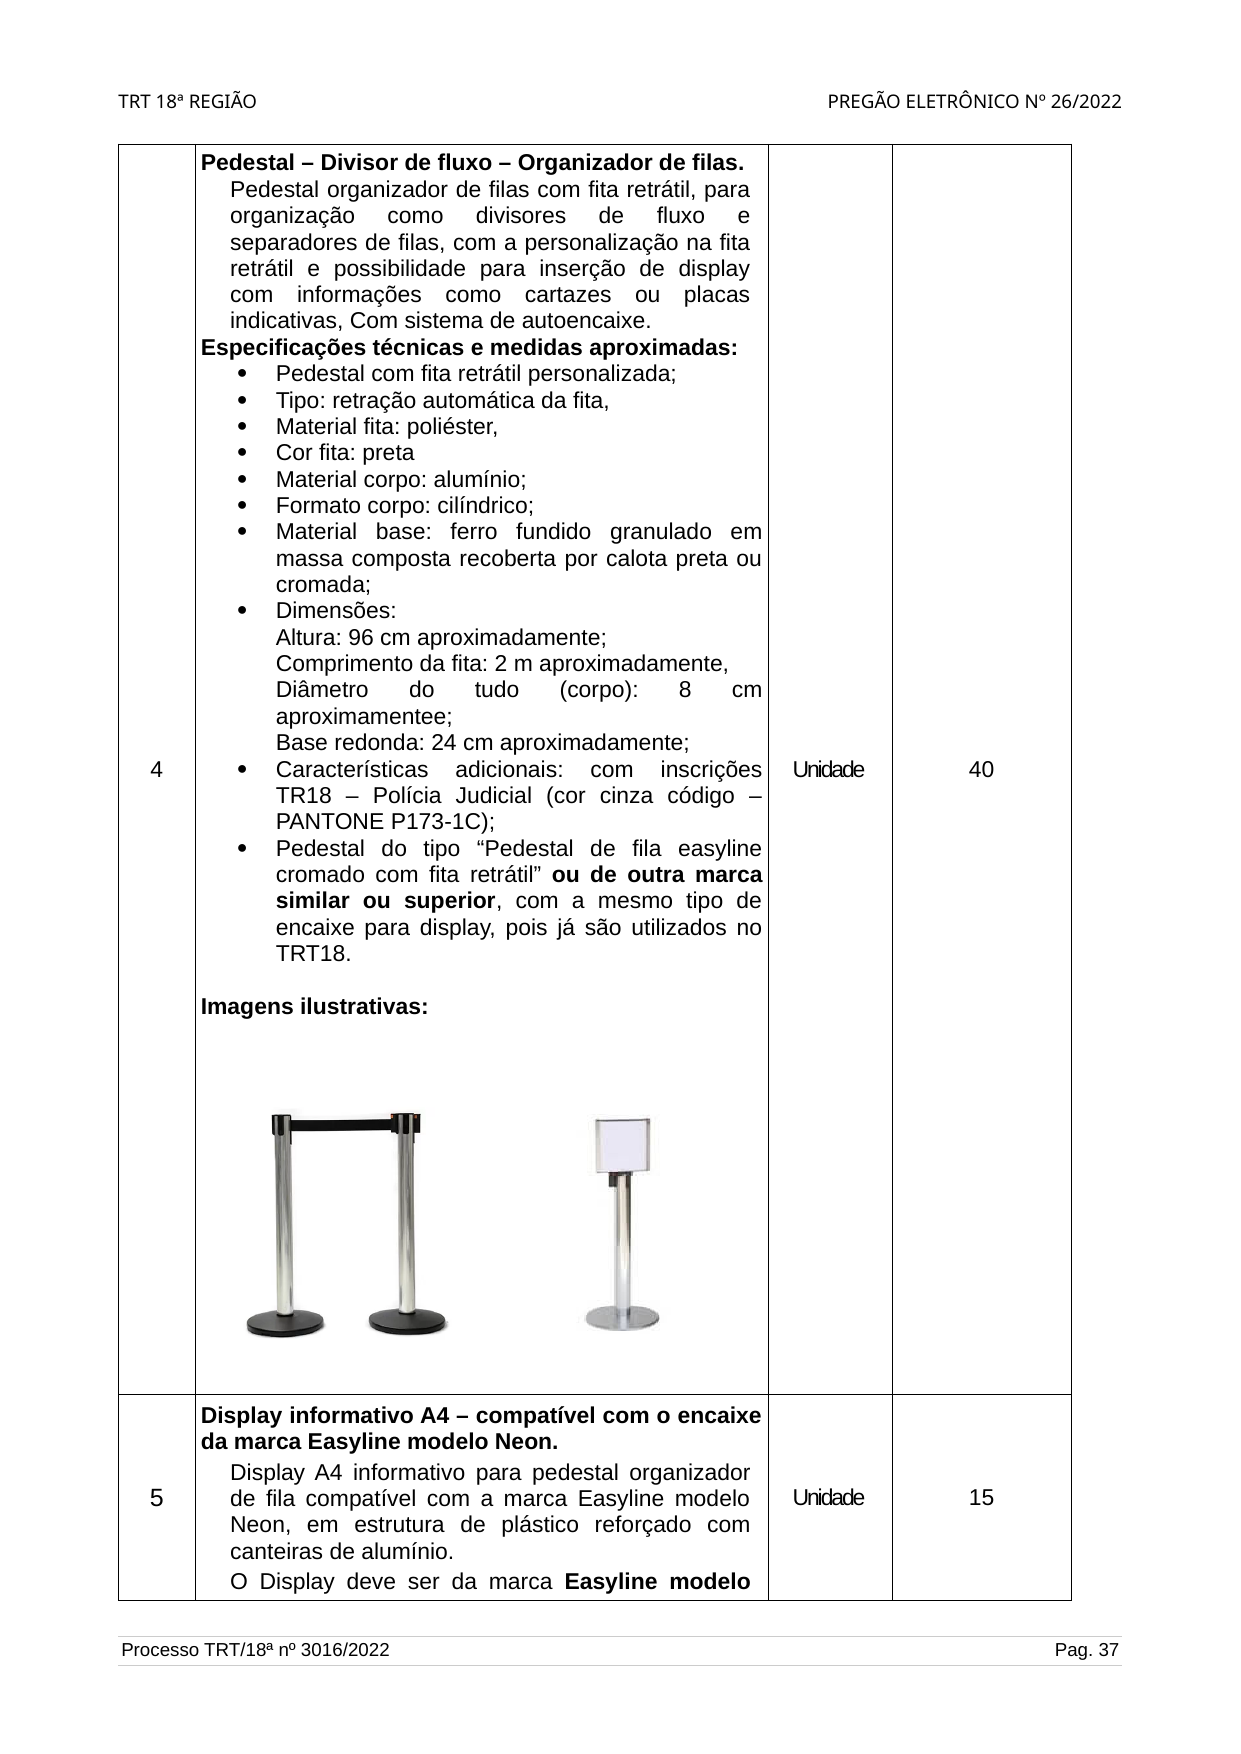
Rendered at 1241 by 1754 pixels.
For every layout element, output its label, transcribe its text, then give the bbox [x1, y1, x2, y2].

picture [229, 1107, 463, 1340]
table_cell Pedestal – Divisor de fluxo – Organizador de filas. Pedestal organizador de filas com fita retrátil, para organização como divisores de fluxo e separadores de filas, com a personalização na fita retrátil e possibilidade para inserção de display com informações como cartazes ou placas indicativas, Com sistema de autoencaixe. Especificações técnicas e medidas aproximadas: Pedestal com fita retrátil personalizada; Tipo: retração automática da fita, Material fita: poliéster, Cor fita: preta Material corpo: alumínio; Formato corpo: cilíndrico; Material base: ferro fundido granulado em massa composta recoberta por calota preta ou cromada; Dimensões: Altura: 96 cm aproximadamente; Comprimento da fita: 2 m aproximadamente, Diâmetro do tudo (corpo): 8 cm aproximamentee; Base redonda: 24 cm aproximadamente; Características adicionais: com inscrições TR18 – Polícia Judicial (cor cinza código – PANTONE P173-1C); Pedestal do tipo “Pedestal de fila easyline cromado com fita retrátil” ou de outra marca similar ou superior, com a mesmo tipo de encaixe para display, pois já são utilizados no TRT18. Imagens ilustrativas: [196, 145, 768, 1394]
table_cell 5 [119, 1395, 195, 1600]
table_cell 4 [119, 145, 195, 1394]
table_cell 40 [893, 145, 1071, 1394]
picture [514, 1114, 734, 1334]
table_cell 15 [893, 1395, 1071, 1600]
table_cell Unidade [769, 1395, 892, 1600]
table_cell Display informativo A4 – compatível com o encaixe da marca Easyline modelo Neon. Display A4 informativo para pedestal organizador de fila compatível com a marca Easyline modelo Neon, em estrutura de plástico reforçado com canteiras de alumínio. O Display deve ser da marca Easyline modelo [196, 1395, 768, 1600]
table_cell Unidade [769, 145, 892, 1394]
